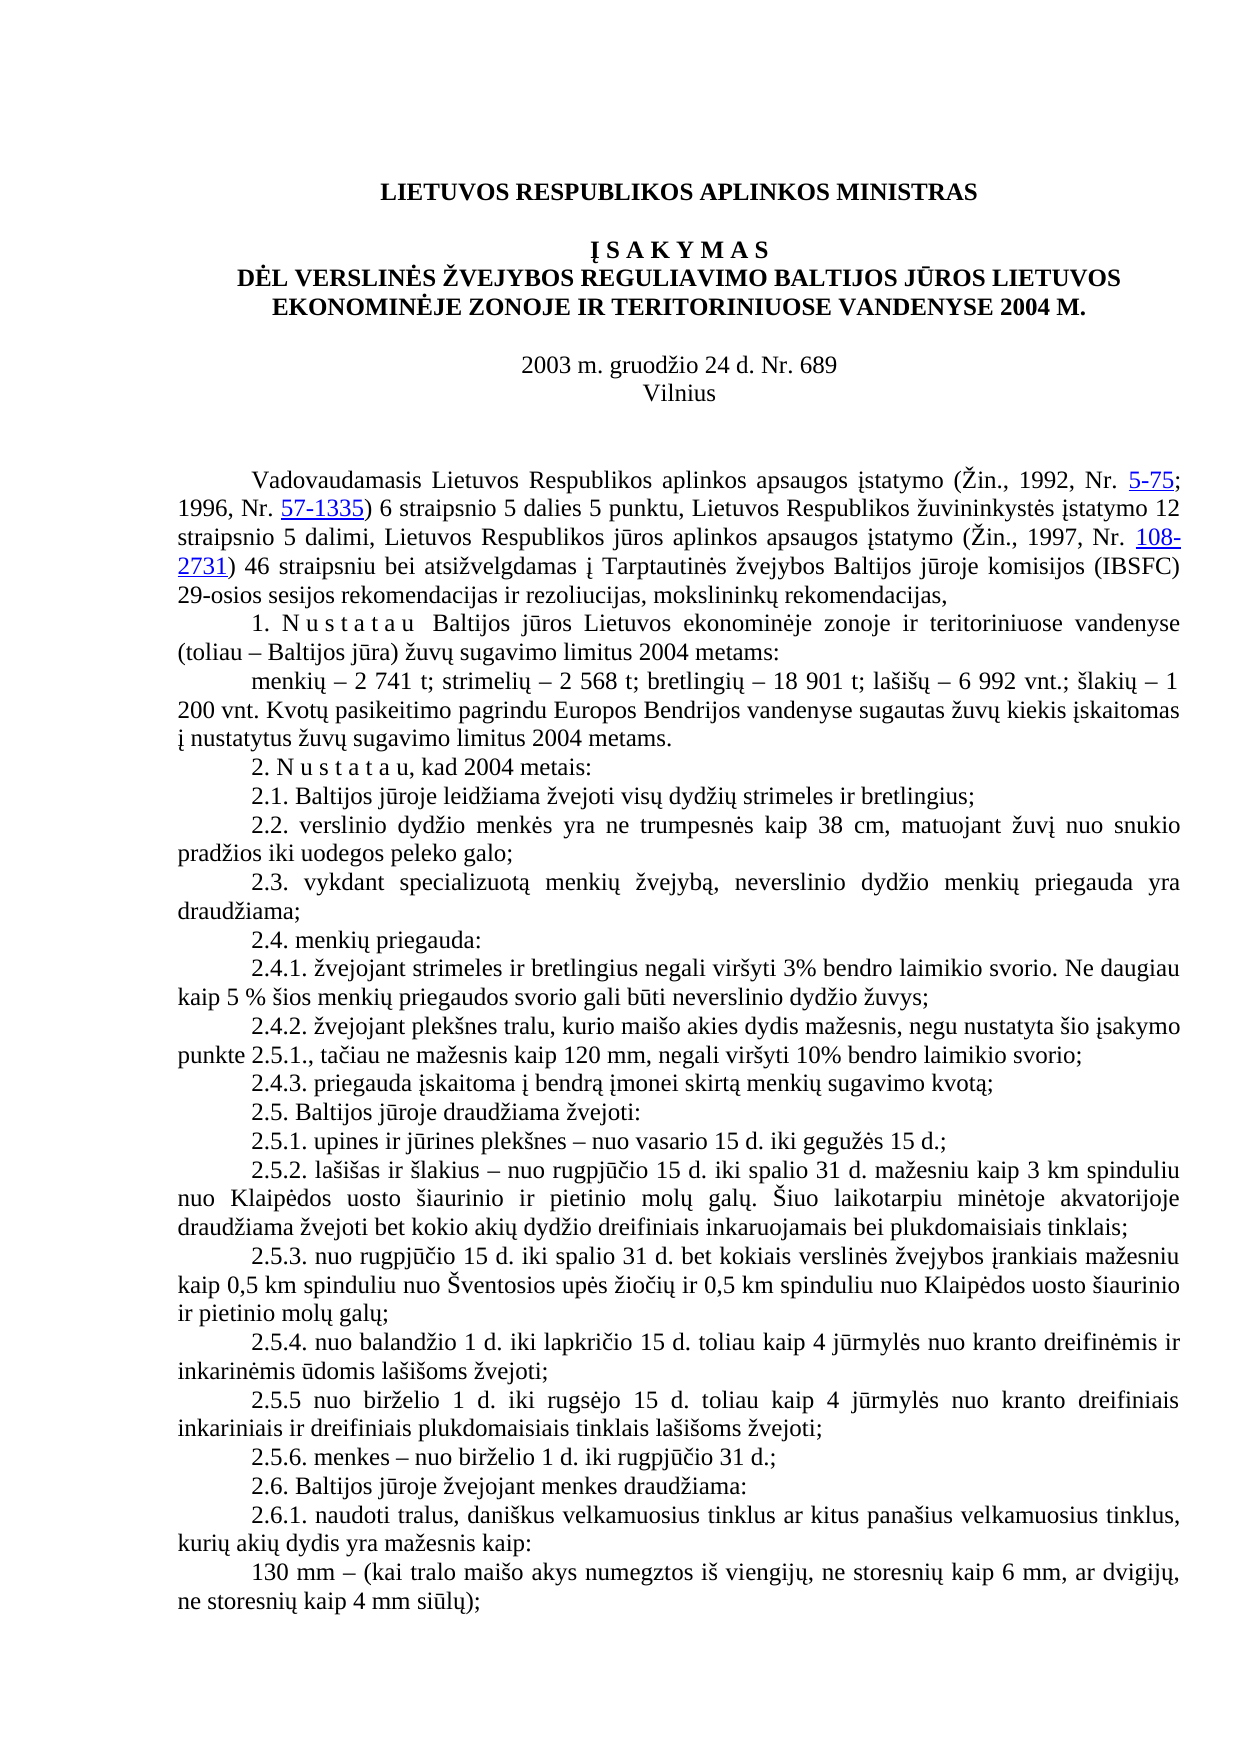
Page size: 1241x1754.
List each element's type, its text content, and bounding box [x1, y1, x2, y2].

text 2.5. Baltijos jūroje draudžiama žvejoti: [177, 1097, 1181, 1126]
text menkių – 2 741 t; strimelių – 2 568 t; bretlingių – 18 901 t; lašišų – 6 992 vnt.; šlakių – 1 200 vnt. Kvotų pasikeitimo pagrindu Europos Bendrijos vandenyse sugautas žuvų kiekis įskaitomas į nustatytus žuvų sugavimo limitus 2004 metams. [177, 666, 1181, 752]
text 1. Nustatau Baltijos jūros Lietuvos ekonominėje zonoje ir teritoriniuose vandenyse (toliau – Baltijos jūra) žuvų sugavimo limitus 2004 metams: [177, 608, 1181, 666]
text 2.4. menkių priegauda: [177, 925, 1181, 953]
text 2.5.3. nuo rugpjūčio 15 d. iki spalio 31 d. bet kokiais verslinės žvejybos įrankiais mažesniu kaip 0,5 km spinduliu nuo Šventosios upės žiočių ir 0,5 km spinduliu nuo Klaipėdos uosto šiaurinio ir pietinio molų galų; [177, 1241, 1181, 1327]
text Vilnius [177, 378, 1181, 407]
text 2003 m. gruodžio 24 d. Nr. 689 [177, 350, 1181, 378]
text 2.4.1. žvejojant strimeles ir bretlingius negali viršyti 3% bendro laimikio svorio. Ne daugiau kaip 5 % šios menkių priegaudos svorio gali būti neverslinio dydžio žuvys; [177, 953, 1181, 1011]
text Vadovaudamasis Lietuvos Respublikos aplinkos apsaugos įstatymo (Žin., 1992, Nr. 5-75; 1996, Nr. 57-1335) 6 straipsnio 5 dalies 5 punktu, Lietuvos Respublikos žuvininkystės įstatymo 12 straipsnio 5 dalimi, Lietuvos Respublikos jūros aplinkos apsaugos įstatymo (Žin., 1997, Nr. 108-2731) 46 straipsniu bei atsižvelgdamas į Tarptautinės žvejybos Baltijos jūroje komisijos (IBSFC) 29-osios sesijos rekomendacijas ir rezoliucijas, mokslininkų rekomendacijas, [177, 465, 1181, 608]
text 2.2. verslinio dydžio menkės yra ne trumpesnės kaip 38 cm, matuojant žuvį nuo snukio pradžios iki uodegos peleko galo; [177, 810, 1181, 867]
text 2.5.1. upines ir jūrines plekšnes – nuo vasario 15 d. iki gegužės 15 d.; [177, 1126, 1181, 1155]
text 2.4.3. priegauda įskaitoma į bendrą įmonei skirtą menkių sugavimo kvotą; [177, 1068, 1181, 1097]
text LIETUVOS RESPUBLIKOS APLINKOS MINISTRAS [177, 177, 1181, 206]
text 2.1. Baltijos jūroje leidžiama žvejoti visų dydžių strimeles ir bretlingius; [177, 781, 1181, 810]
text 2.4.2. žvejojant plekšnes tralu, kurio maišo akies dydis mažesnis, negu nustatyta šio įsakymo punkte 2.5.1., tačiau ne mažesnis kaip 120 mm, negali viršyti 10% bendro laimikio svorio; [177, 1011, 1181, 1068]
text 2.5.6. menkes – nuo birželio 1 d. iki rugpjūčio 31 d.; [177, 1442, 1181, 1471]
text 2.6. Baltijos jūroje žvejojant menkes draudžiama: [177, 1471, 1181, 1500]
text 2. Nustatau, kad 2004 metais: [177, 752, 1181, 781]
text 2.6.1. naudoti tralus, daniškus velkamuosius tinklus ar kitus panašius velkamuosius tinklus, kurių akių dydis yra mažesnis kaip: [177, 1500, 1181, 1557]
text 2.5.5 nuo birželio 1 d. iki rugsėjo 15 d. toliau kaip 4 jūrmylės nuo kranto dreifiniais inkariniais ir dreifiniais plukdomaisiais tinklais lašišoms žvejoti; [177, 1385, 1181, 1442]
text 2.5.4. nuo balandžio 1 d. iki lapkričio 15 d. toliau kaip 4 jūrmylės nuo kranto dreifinėmis ir inkarinėmis ūdomis lašišoms žvejoti; [177, 1327, 1181, 1385]
text 2.5.2. lašišas ir šlakius – nuo rugpjūčio 15 d. iki spalio 31 d. mažesniu kaip 3 km spinduliu nuo Klaipėdos uosto šiaurinio ir pietinio molų galų. Šiuo laikotarpiu minėtoje akvatorijoje draudžiama žvejoti bet kokio akių dydžio dreifiniais inkaruojamais bei plukdomaisiais tinklais; [177, 1155, 1181, 1241]
text DĖL VERSLINĖS ŽVEJYBOS REGULIAVIMO BALTIJOS JŪROS LIETUVOS EKONOMINĖJE ZONOJE IR TERITORINIUOSE VANDENYSE 2004 M. [177, 263, 1181, 321]
text 130 mm – (kai tralo maišo akys numegztos iš viengijų, ne storesnių kaip 6 mm, ar dvigijų, ne storesnių kaip 4 mm siūlų); [177, 1557, 1181, 1615]
text 2.3. vykdant specializuotą menkių žvejybą, neverslinio dydžio menkių priegauda yra draudžiama; [177, 867, 1181, 925]
text Į S A K Y M A S [177, 235, 1181, 263]
